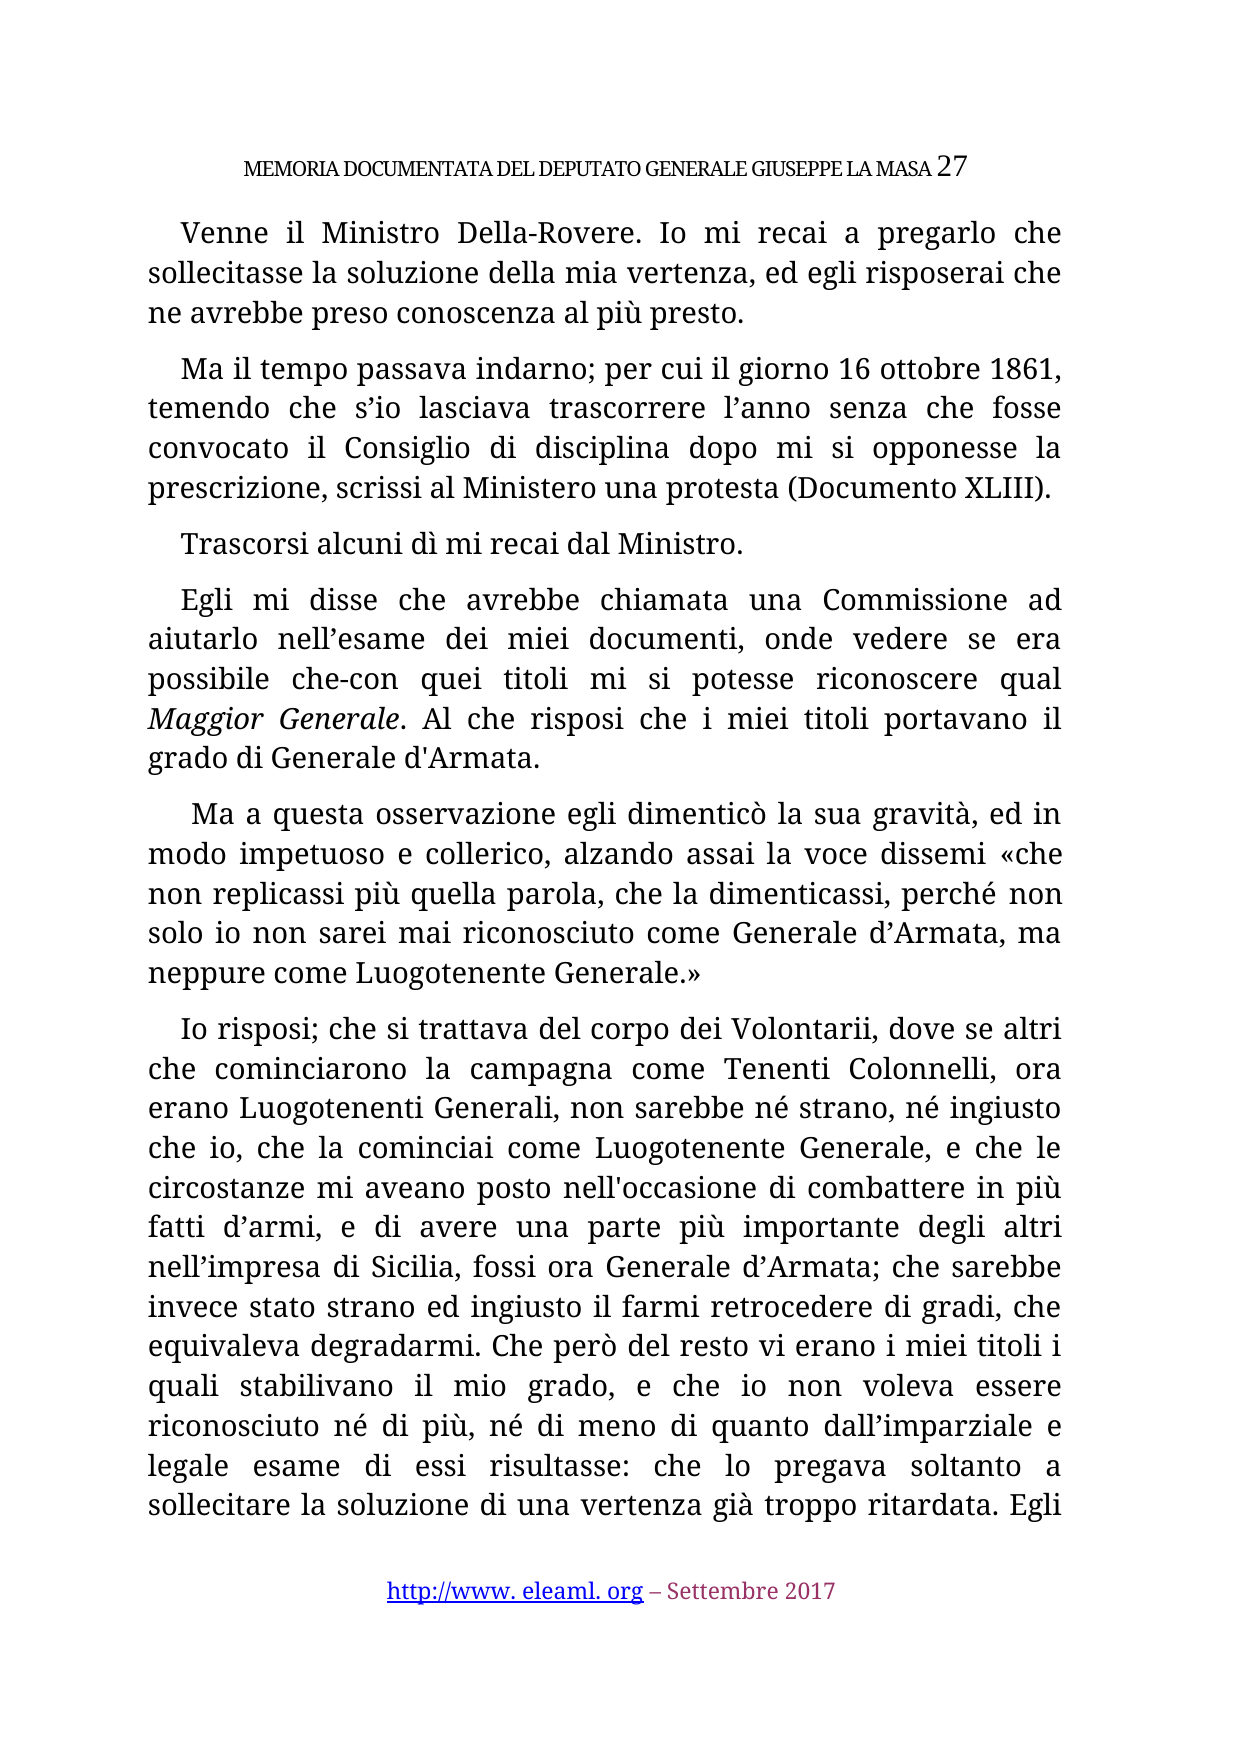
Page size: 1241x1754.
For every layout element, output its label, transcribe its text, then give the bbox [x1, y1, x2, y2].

text Trascorsi alcuni dì mi recai dal Ministro. [148, 523, 1063, 563]
text Ma il tempo passava indarno; per cui il giorno 16 ottobre 1861, temendo che s’io lasciava trascorrere l’anno senza che fosse convocato il Consiglio di disciplina dopo mi si opponesse la prescrizione, scrissi al Ministero una protesta (Documento XLIII). [148, 348, 1063, 507]
text Egli mi disse che avrebbe chiamata una Commissione ad aiutarlo nell’esame dei miei documenti, onde vedere se era possibile che-con quei titoli mi si potesse riconoscere qual Maggior Generale. Al che risposi che i miei titoli portavano il grado di Generale d'Armata. [148, 579, 1063, 777]
text Venne il Ministro Della-Rovere. Io mi recai a pregarlo che sollecitasse la soluzione della mia vertenza, ed egli risposerai che ne avrebbe preso conoscenza al più presto. [148, 213, 1063, 332]
text Ma a questa osservazione egli dimenticò la sua gravità, ed in modo impetuoso e collerico, alzando assai la voce dissemi «che non replicassi più quella parola, che la dimenticassi, perché non solo io non sarei mai riconosciuto come Generale d’Armata, ma neppure come Luogotenente Generale.» [148, 793, 1063, 992]
text Io risposi; che si trattava del corpo dei Volontarii, dove se altri che cominciarono la campagna come Tenenti Colonnelli, ora erano Luogotenenti Generali, non sarebbe né strano, né ingiusto che io, che la cominciai come Luogotenente Generale, e che le circostanze mi aveano posto nell'occasione di combattere in più fatti d’armi, e di avere una parte più importante degli altri nell’impresa di Sicilia, fossi ora Generale d’Armata; che sarebbe invece stato strano ed ingiusto il farmi retrocedere di gradi, che equivaleva degradarmi. Che però del resto vi erano i miei titoli i quali stabilivano il mio grado, e che io non voleva essere riconosciuto né di più, né di meno di quanto dall’imparziale e legale esame di essi risultasse: che lo pregava soltanto a sollecitare la soluzione di una vertenza già troppo ritardata. Egli [148, 1008, 1063, 1524]
